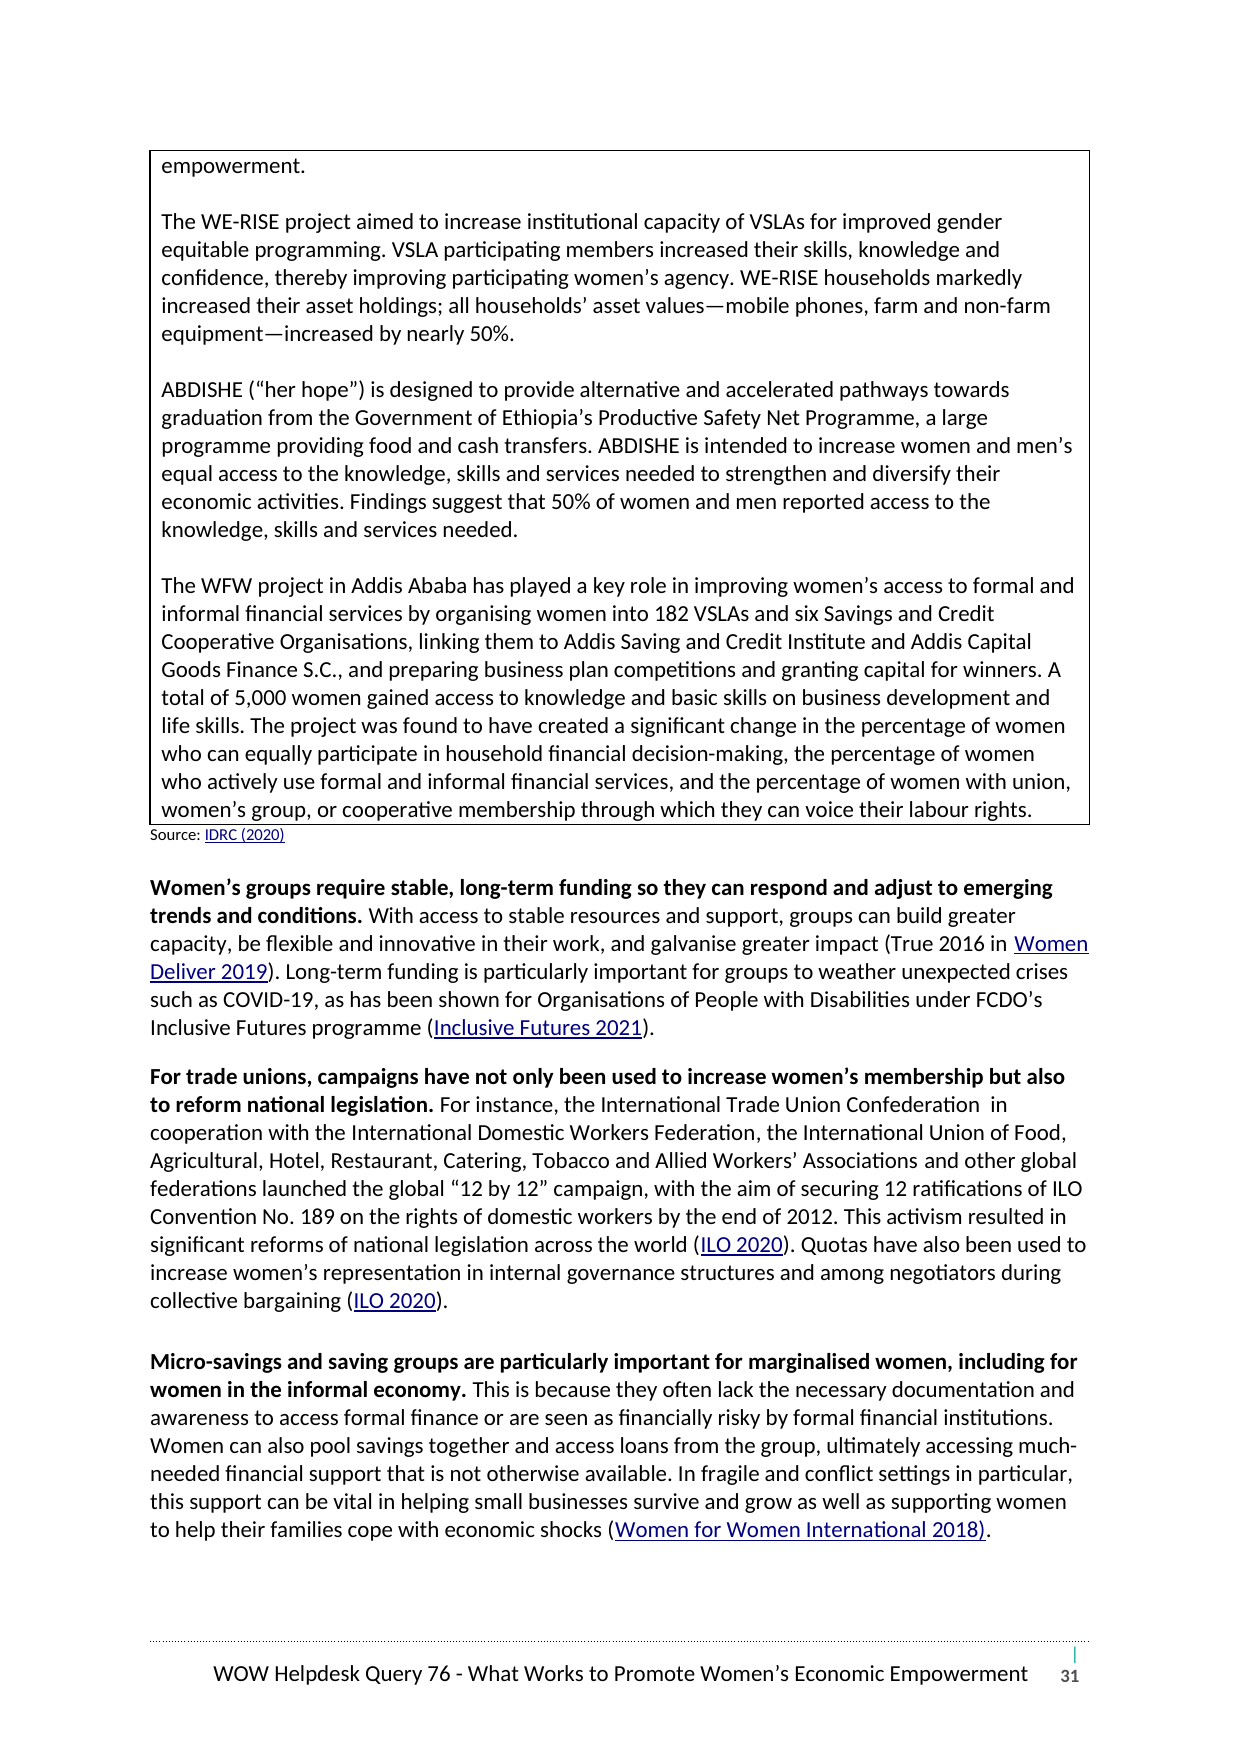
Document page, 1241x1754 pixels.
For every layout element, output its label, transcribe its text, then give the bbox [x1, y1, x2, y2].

text Source: IDRC (2020) [150, 825, 1090, 845]
table_header empowerment. The WE-RISE project aimed to increase institutional capacity of VSLAs for improved gender equitable programming. VSLA participating members increased their skills, knowledge and confidence, thereby improving participating women’s agency. WE-RISE households markedly increased their asset holdings; all households’ asset values—mobile phones, farm and non-farm equipment—increased by nearly 50%. ABDISHE (“her hope”) is designed to provide alternative and accelerated pathways towards graduation from the Government of Ethiopia’s Productive Safety Net Programme, a large programme providing food and cash transfers. ABDISHE is intended to increase women and men’s equal access to the knowledge, skills and services needed to strengthen and diversify their economic activities. Findings suggest that 50% of women and men reported access to the knowledge, skills and services needed. The WFW project in Addis Ababa has played a key role in improving women’s access to formal and informal financial services by organising women into 182 VSLAs and six Savings and Credit Cooperative Organisations, linking them to Addis Saving and Credit Institute and Addis Capital Goods Finance S.C., and preparing business plan competitions and granting capital for winners. A total of 5,000 women gained access to knowledge and basic skills on business development and life skills. The project was found to have created a significant change in the percentage of women who can equally participate in household financial decision-making, the percentage of women who actively use formal and informal financial services, and the percentage of women with union, women’s group, or cooperative membership through which they can voice their labour rights. [151, 151, 1089, 823]
text Micro-savings and saving groups are particularly important for marginalised women, including for women in the informal economy. This is because they often lack the necessary documentation and awareness to access formal finance or are seen as financially risky by formal financial institutions. Women can also pool savings together and access loans from the group, ultimately accessing much-needed financial support that is not otherwise available. In fragile and conflict settings in particular, this support can be vital in helping small businesses survive and grow as well as supporting women to help their families cope with economic shocks (Women for Women International 2018). [150, 1347, 1090, 1543]
text Women’s groups require stable, long-term funding so they can respond and adjust to emerging trends and conditions. With access to stable resources and support, groups can build greater capacity, be flexible and innovative in their work, and galvanise greater impact (True 2016 in Women Deliver 2019). Long-term funding is particularly important for groups to weather unexpected crises such as COVID-19, as has been shown for Organisations of People with Disabilities under FCDO’s Inclusive Futures programme (Inclusive Futures 2021). [150, 873, 1090, 1041]
text For trade unions, campaigns have not only been used to increase women’s membership but also to reform national legislation. For instance, the International Trade Union Confederation in cooperation with the International Domestic Workers Federation, the International Union of Food, Agricultural, Hotel, Restaurant, Catering, Tobacco and Allied Workers’ Associations and other global federations launched the global “12 by 12” campaign, with the aim of securing 12 ratifications of ILO Convention No. 189 on the rights of domestic workers by the end of 2012. This activism resulted in significant reforms of national legislation across the world (ILO 2020). Quotas have also been used to increase women’s representation in internal governance structures and among negotiators during collective bargaining (ILO 2020). [150, 1062, 1090, 1314]
